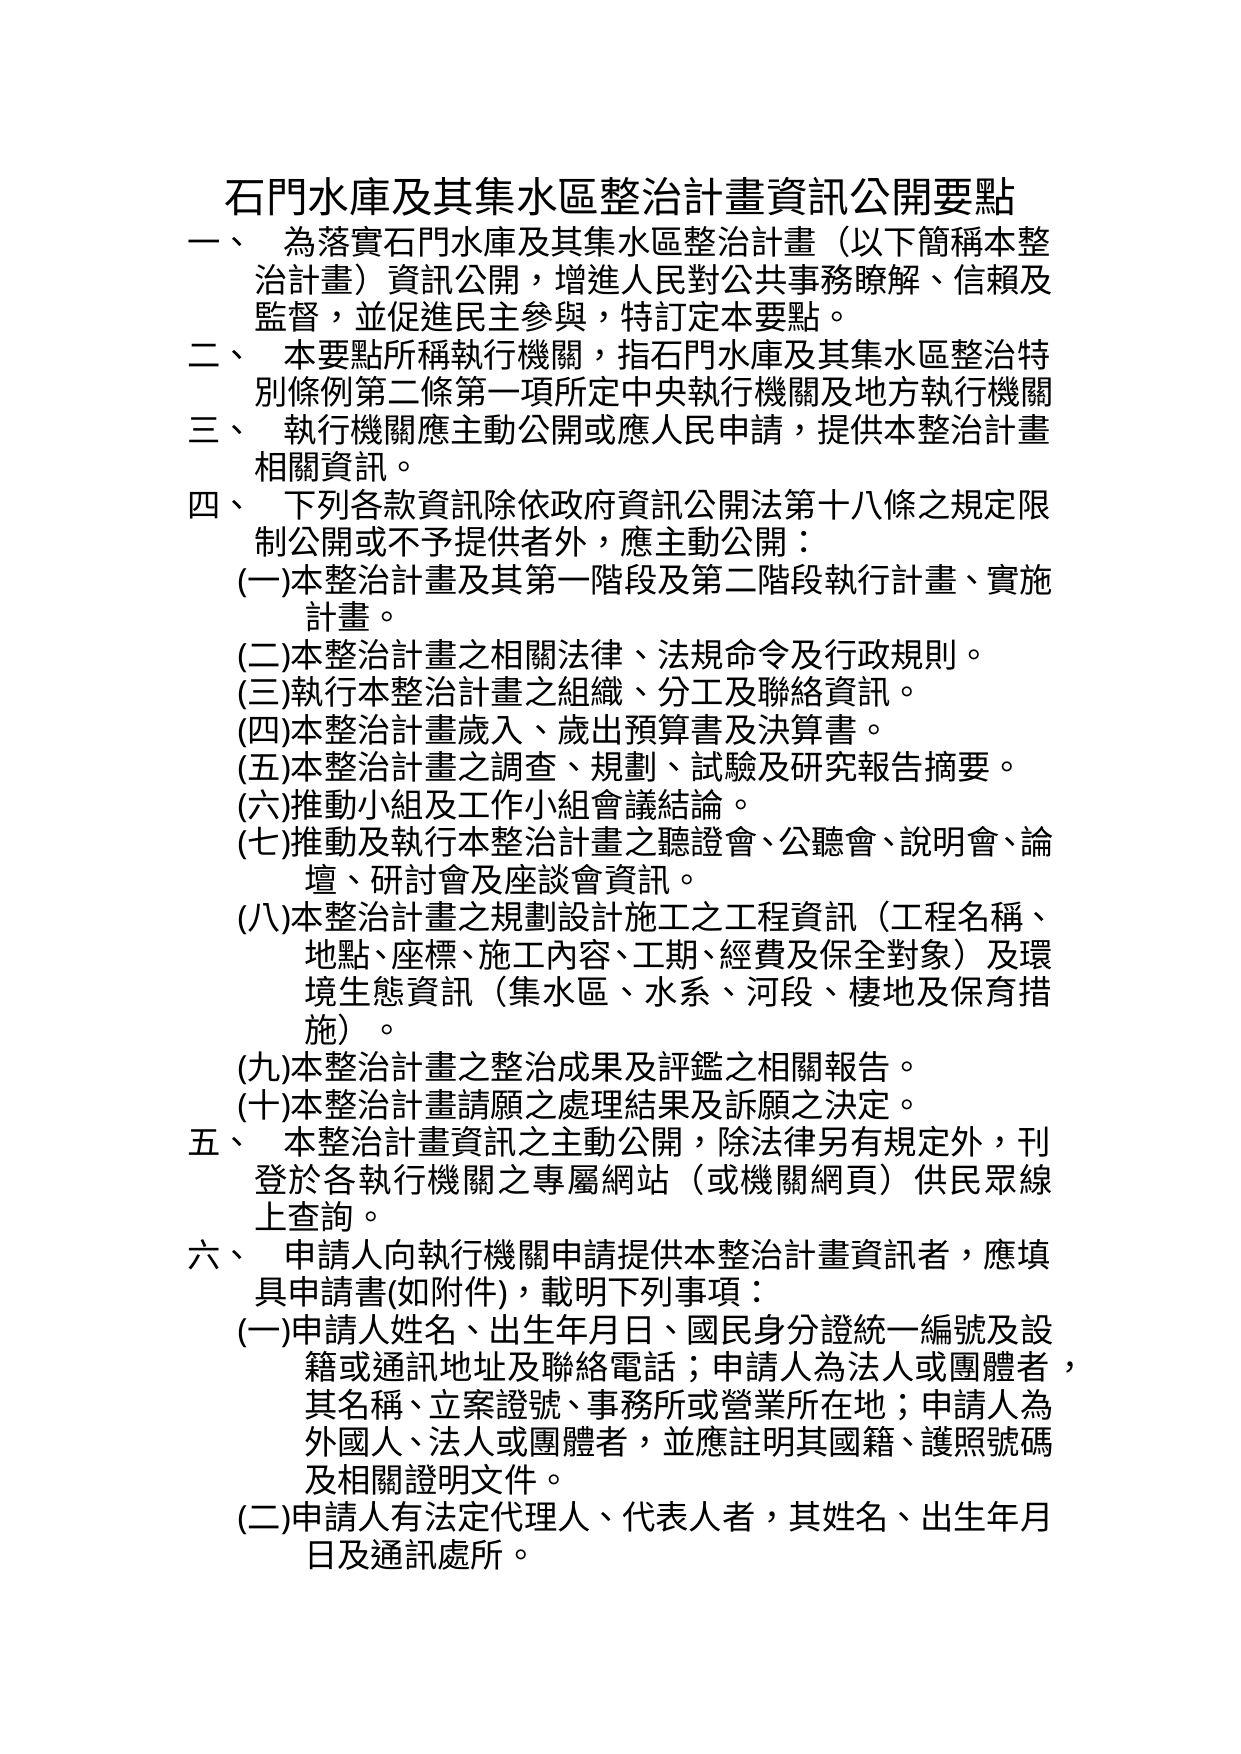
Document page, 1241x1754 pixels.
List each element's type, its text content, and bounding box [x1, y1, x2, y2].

text (四)本整治計畫歲入、歲出預算書及決算書。 [237, 712, 1053, 750]
text (二)本整治計畫之相關法律、法規命令及行政規則。 [237, 637, 1053, 675]
text (一)本整治計畫及其第一階段及第二階段執行計畫、實施計畫。 [237, 562, 1053, 637]
text 一、 為落實石門水庫及其集水區整治計畫（以下簡稱本整治計畫）資訊公開，增進人民對公共事務瞭解、信賴及監督，並促進民主參與，特訂定本要點。 [187, 225, 1053, 337]
text (一)申請人姓名、出生年月日、國民身分證統一編號及設籍或通訊地址及聯絡電話；申請人為法人或團體者，其名稱、立案證號、事務所或營業所在地；申請人為外國人、法人或團體者，並應註明其國籍、護照號碼及相關證明文件。 [237, 1312, 1053, 1500]
text (五)本整治計畫之調查、規劃、試驗及研究報告摘要。 [237, 750, 1053, 787]
text (三)執行本整治計畫之組織、分工及聯絡資訊。 [237, 675, 1053, 712]
text 五、 本整治計畫資訊之主動公開，除法律另有規定外，刊登於各執行機關之專屬網站（或機關網頁）供民眾線上查詢。 [187, 1125, 1053, 1237]
text 六、 申請人向執行機關申請提供本整治計畫資訊者，應填具申請書(如附件)，載明下列事項： [187, 1237, 1053, 1312]
text (七)推動及執行本整治計畫之聽證會、公聽會、說明會、論壇、研討會及座談會資訊。 [237, 825, 1053, 900]
text (六)推動小組及工作小組會議結論。 [237, 787, 1053, 825]
text 石門水庫及其集水區整治計畫資訊公開要點 [187, 164, 1053, 225]
text 三、 執行機關應主動公開或應人民申請，提供本整治計畫相關資訊。 [187, 412, 1053, 487]
text (九)本整治計畫之整治成果及評鑑之相關報告。 [237, 1050, 1053, 1087]
text (二)申請人有法定代理人、代表人者，其姓名、出生年月日及通訊處所。 [237, 1500, 1053, 1575]
text (十)本整治計畫請願之處理結果及訴願之決定。 [237, 1087, 1053, 1125]
text 四、 下列各款資訊除依政府資訊公開法第十八條之規定限制公開或不予提供者外，應主動公開： [187, 487, 1053, 562]
text (八)本整治計畫之規劃設計施工之工程資訊（工程名稱、地點、座標、施工內容、工期、經費及保全對象）及環境生態資訊（集水區、水系、河段、棲地及保育措施）。 [237, 900, 1053, 1050]
text 二、 本要點所稱執行機關，指石門水庫及其集水區整治特別條例第二條第一項所定中央執行機關及地方執行機關。 [187, 337, 1053, 412]
